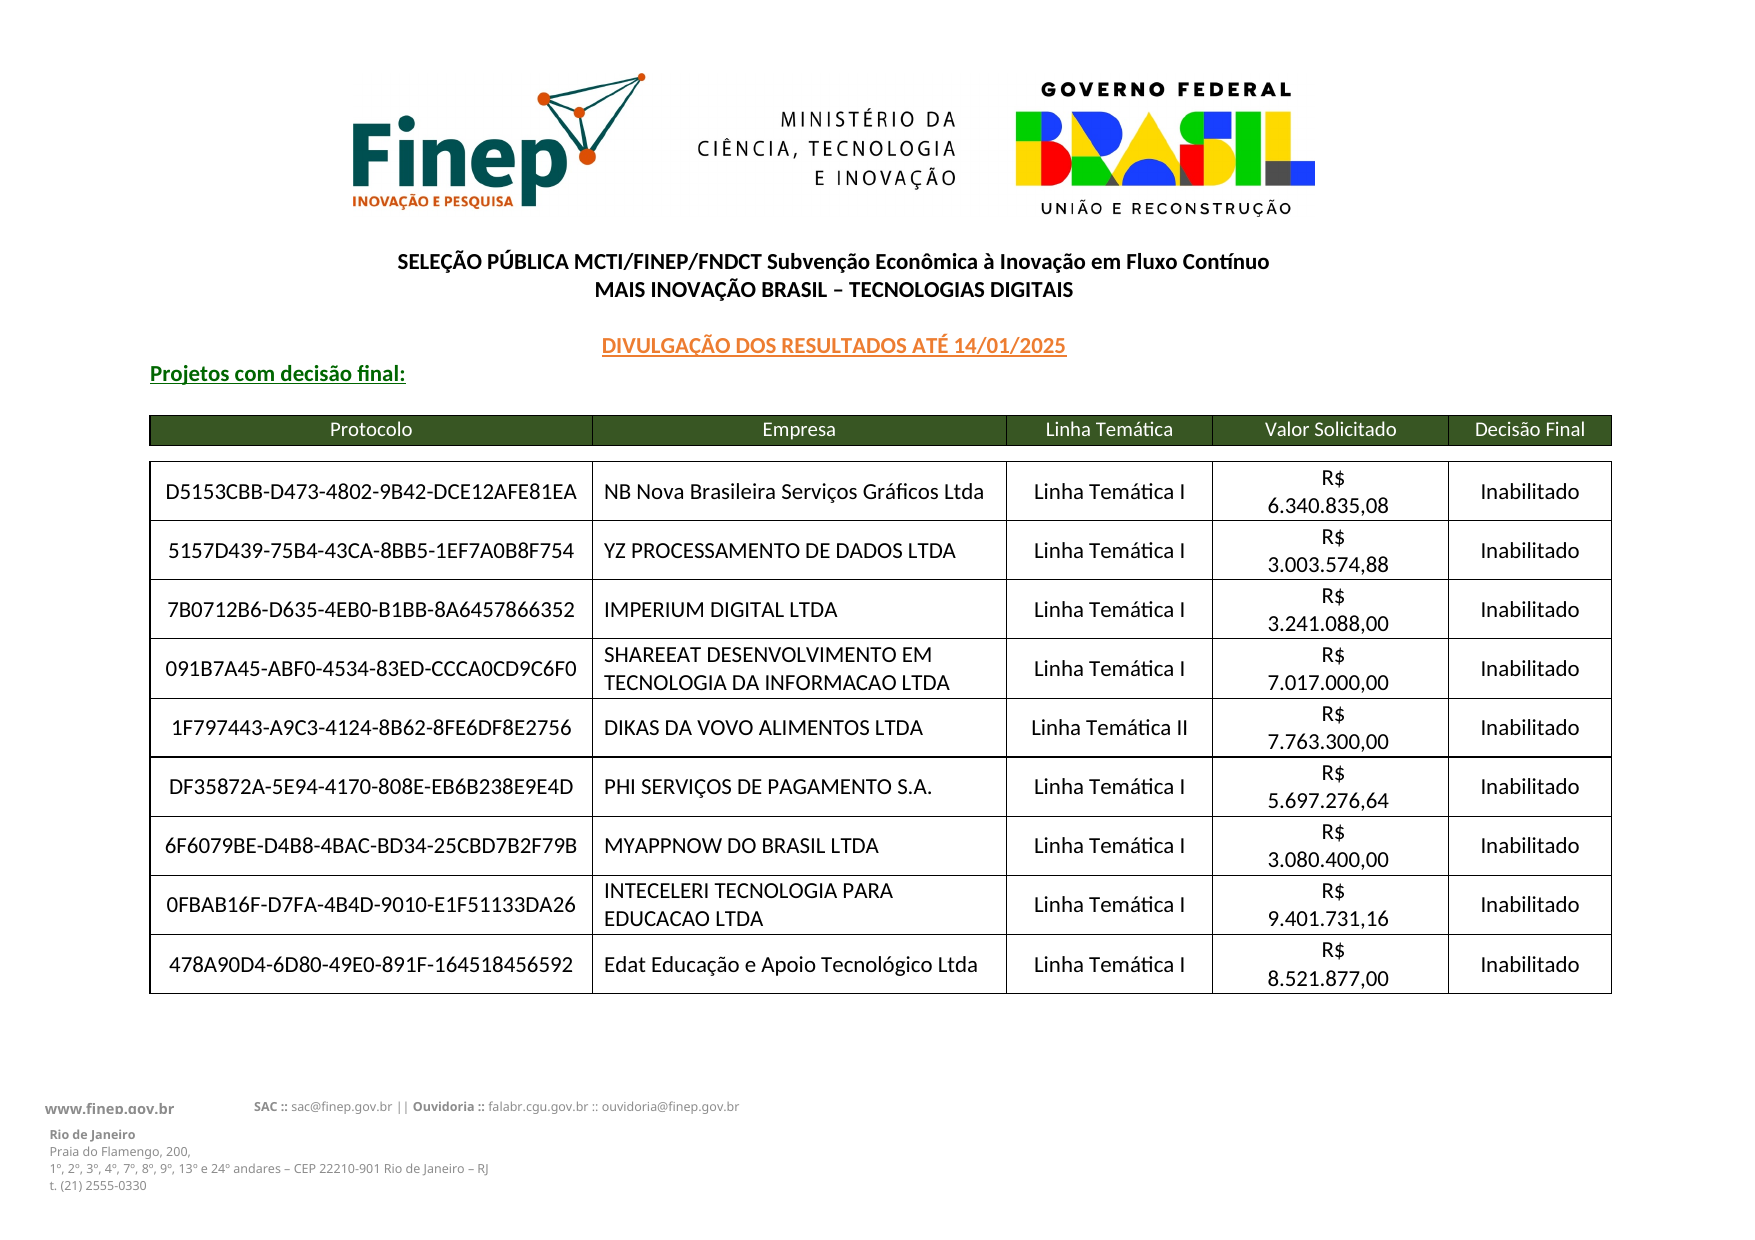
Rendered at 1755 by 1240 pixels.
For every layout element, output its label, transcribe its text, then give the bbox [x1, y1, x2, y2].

table_cell Inabilitado [1449, 876, 1611, 934]
table_cell [1612, 698, 1641, 756]
table_cell DIKAS DA VOVO ALIMENTOS LTDA [593, 699, 1006, 756]
table_cell IMPERIUM DIGITAL LTDA [593, 580, 1006, 638]
table_cell PHI SERVIÇOS DE PAGAMENTO S.A. [593, 758, 1006, 816]
table_cell [1612, 461, 1641, 520]
table_cell R$ 6.340.835,08 [1213, 462, 1448, 520]
table_cell R$ 8.521.877,00 [1213, 935, 1448, 993]
table_cell 6F6079BE-D4B8-4BAC-BD34-25CBD7B2F79B [151, 817, 592, 874]
table_cell [1612, 934, 1641, 993]
table_cell [1612, 638, 1641, 697]
table_cell DF35872A-5E94-4170-808E-EB6B238E9E4D [151, 758, 592, 816]
table_cell Linha Temática I [1007, 580, 1212, 638]
table_cell Inabilitado [1449, 935, 1611, 993]
table_cell R$ 7.017.000,00 [1213, 639, 1448, 697]
table_cell [1612, 756, 1641, 816]
table_cell [1612, 816, 1641, 874]
table_cell [1612, 579, 1641, 638]
table_cell Inabilitado [1449, 699, 1611, 756]
table_cell R$ 3.241.088,00 [1213, 580, 1448, 638]
table_cell NB Nova Brasileira Serviços Gráficos Ltda [593, 462, 1006, 520]
table_cell Linha Temática I [1007, 817, 1212, 874]
table_cell Inabilitado [1449, 817, 1611, 874]
table_cell Inabilitado [1449, 758, 1611, 816]
table_cell Edat Educação e Apoio Tecnológico Ltda [593, 935, 1006, 993]
table_cell Linha Temática II [1007, 699, 1212, 756]
table_cell Inabilitado [1449, 580, 1611, 638]
table_cell Inabilitado [1449, 462, 1611, 520]
table_cell R$ 3.003.574,88 [1213, 521, 1448, 579]
table_cell Inabilitado [1449, 639, 1611, 697]
table_cell SHAREEAT DESENVOLVIMENTO EM TECNOLOGIA DA INFORMACAO LTDA [593, 639, 1006, 697]
table_cell MYAPPNOW DO BRASIL LTDA [593, 817, 1006, 874]
table_cell Linha Temática I [1007, 462, 1212, 520]
table_cell R$ 7.763.300,00 [1213, 699, 1448, 756]
table_cell 0FBAB16F-D7FA-4B4D-9010-E1F51133DA26 [151, 876, 592, 934]
table_cell YZ PROCESSAMENTO DE DADOS LTDA [593, 521, 1006, 579]
table_cell Linha Temática I [1007, 758, 1212, 816]
table_cell 5157D439-75B4-43CA-8BB5-1EF7A0B8F754 [151, 521, 592, 579]
table_cell D5153CBB-D473-4802-9B42-DCE12AFE81EA [151, 462, 592, 520]
table_cell Inabilitado [1449, 521, 1611, 579]
table_cell R$ 9.401.731,16 [1213, 876, 1448, 934]
table_cell [1612, 520, 1641, 579]
table_cell 478A90D4-6D80-49E0-891F-164518456592 [151, 935, 592, 993]
table_cell Linha Temática I [1007, 876, 1212, 934]
table_cell R$ 5.697.276,64 [1213, 758, 1448, 816]
table_cell Linha Temática I [1007, 935, 1212, 993]
table_cell INTECELERI TECNOLOGIA PARA EDUCACAO LTDA [593, 876, 1006, 934]
table_cell 091B7A45-ABF0-4534-83ED-CCCA0CD9C6F0 [151, 639, 592, 697]
table_cell 1F797443-A9C3-4124-8B62-8FE6DF8E2756 [151, 699, 592, 756]
table_cell Linha Temática I [1007, 639, 1212, 697]
table_cell R$ 3.080.400,00 [1213, 817, 1448, 874]
table_cell Linha Temática I [1007, 521, 1212, 579]
table_cell [1612, 875, 1641, 934]
table_cell 7B0712B6-D635-4EB0-B1BB-8A6457866352 [151, 580, 592, 638]
